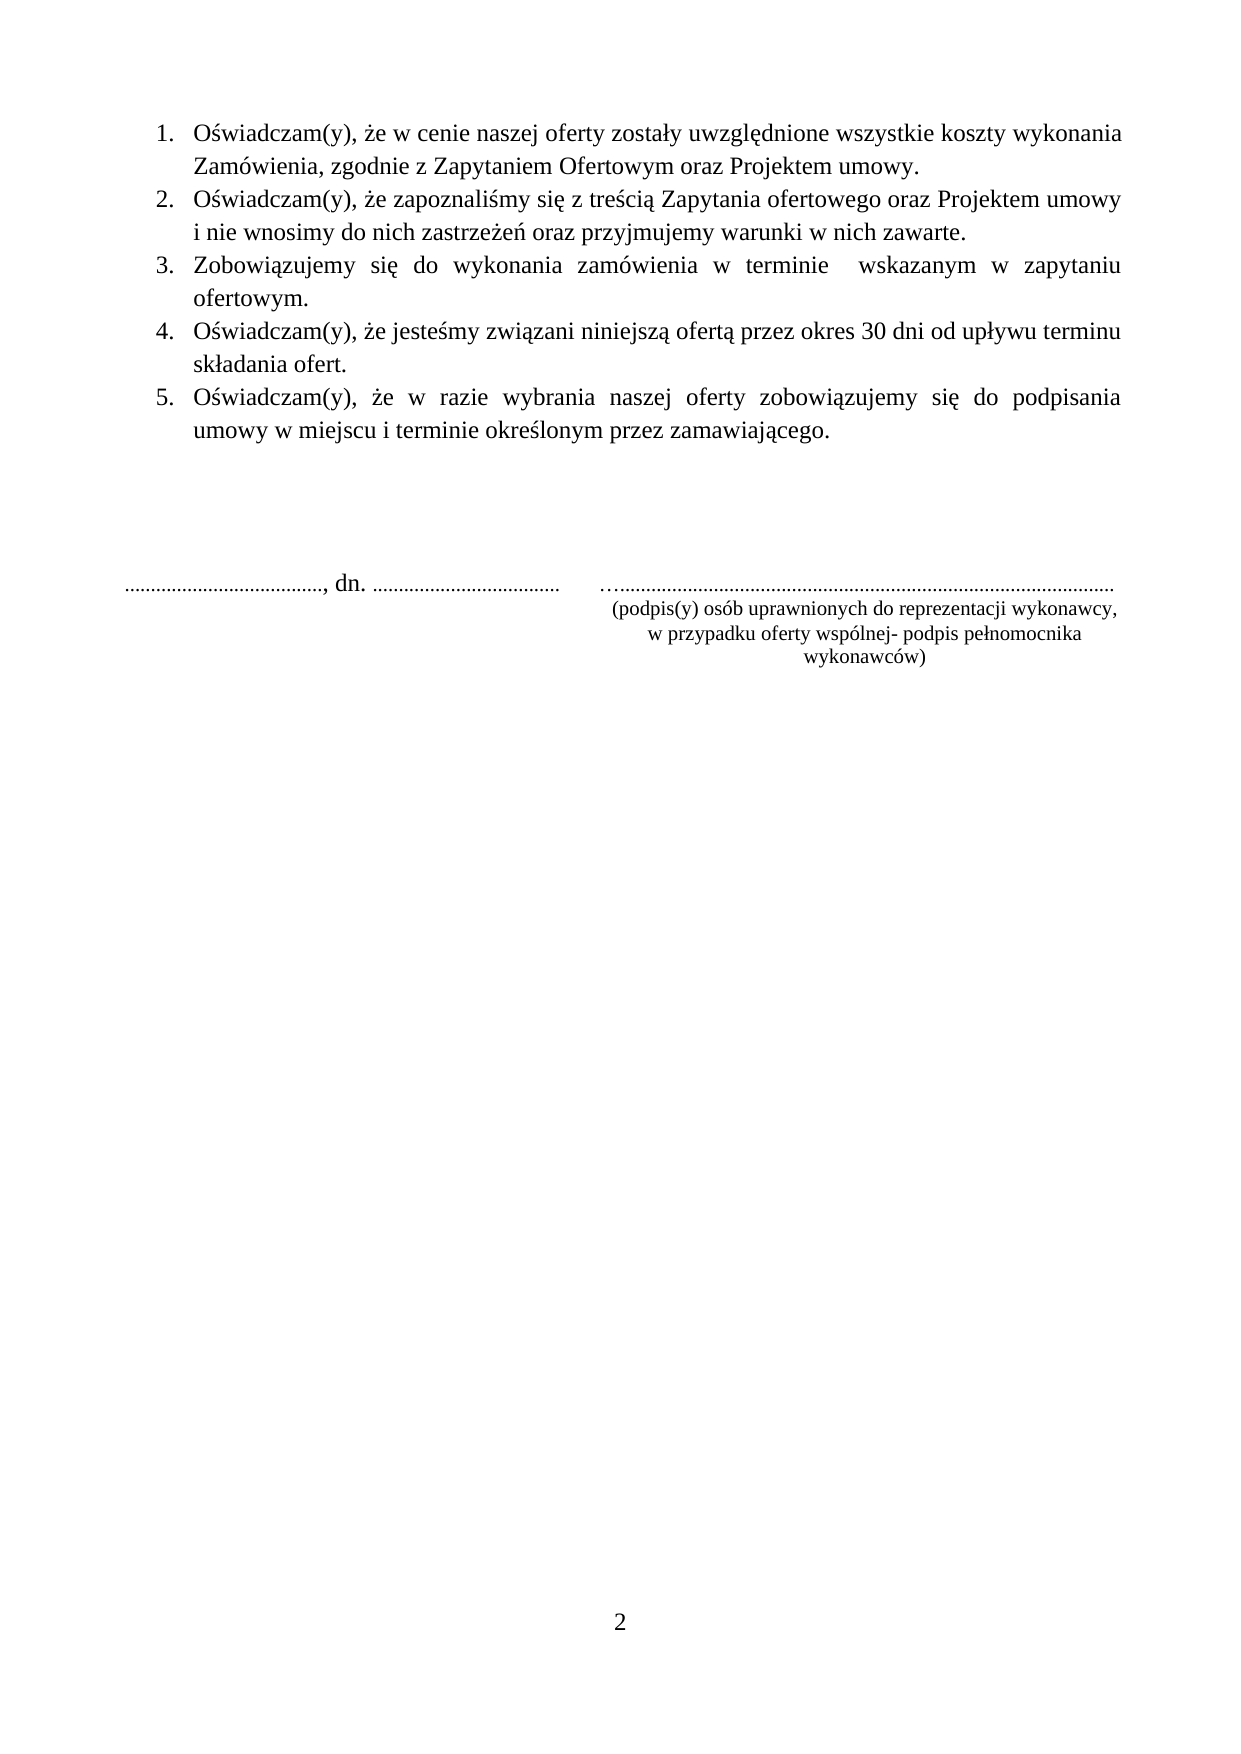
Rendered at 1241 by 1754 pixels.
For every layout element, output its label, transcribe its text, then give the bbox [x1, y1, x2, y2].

list Oświadczam(y), że w razie wybrania naszej oferty zobowiązujemy się do podpisania umowy w miejscu i terminie określonym przez zamawiającego. [156, 382, 1122, 444]
list Zobowiązujemy się do wykonania zamówienia w terminie wskazanym w zapytaniu ofertowym. [156, 250, 1122, 312]
list Oświadczam(y), że jesteśmy związani niniejszą ofertą przez okres 30 dni od upływu terminu składania ofert. [156, 316, 1122, 378]
list Oświadczam(y), że w cenie naszej oferty zostały uwzględnione wszystkie koszty wykonania Zamówienia, zgodnie z Zapytaniem Ofertowym oraz Projektem umowy. [156, 118, 1122, 180]
list Oświadczam(y), że zapoznaliśmy się z treścią Zapytania ofertowego oraz Projektem umowy i nie wnosimy do nich zastrzeżeń oraz przyjmujemy warunki w nich zawarte. [156, 184, 1122, 246]
text (podpis(y) osób uprawnionych do reprezentacji wykonawcy, w przypadku oferty wspólnej- podpis pełnomocnika wykonawców) [607, 596, 1122, 668]
text ......................................, dn. .................................... …............................................................................................... [118, 568, 1122, 596]
